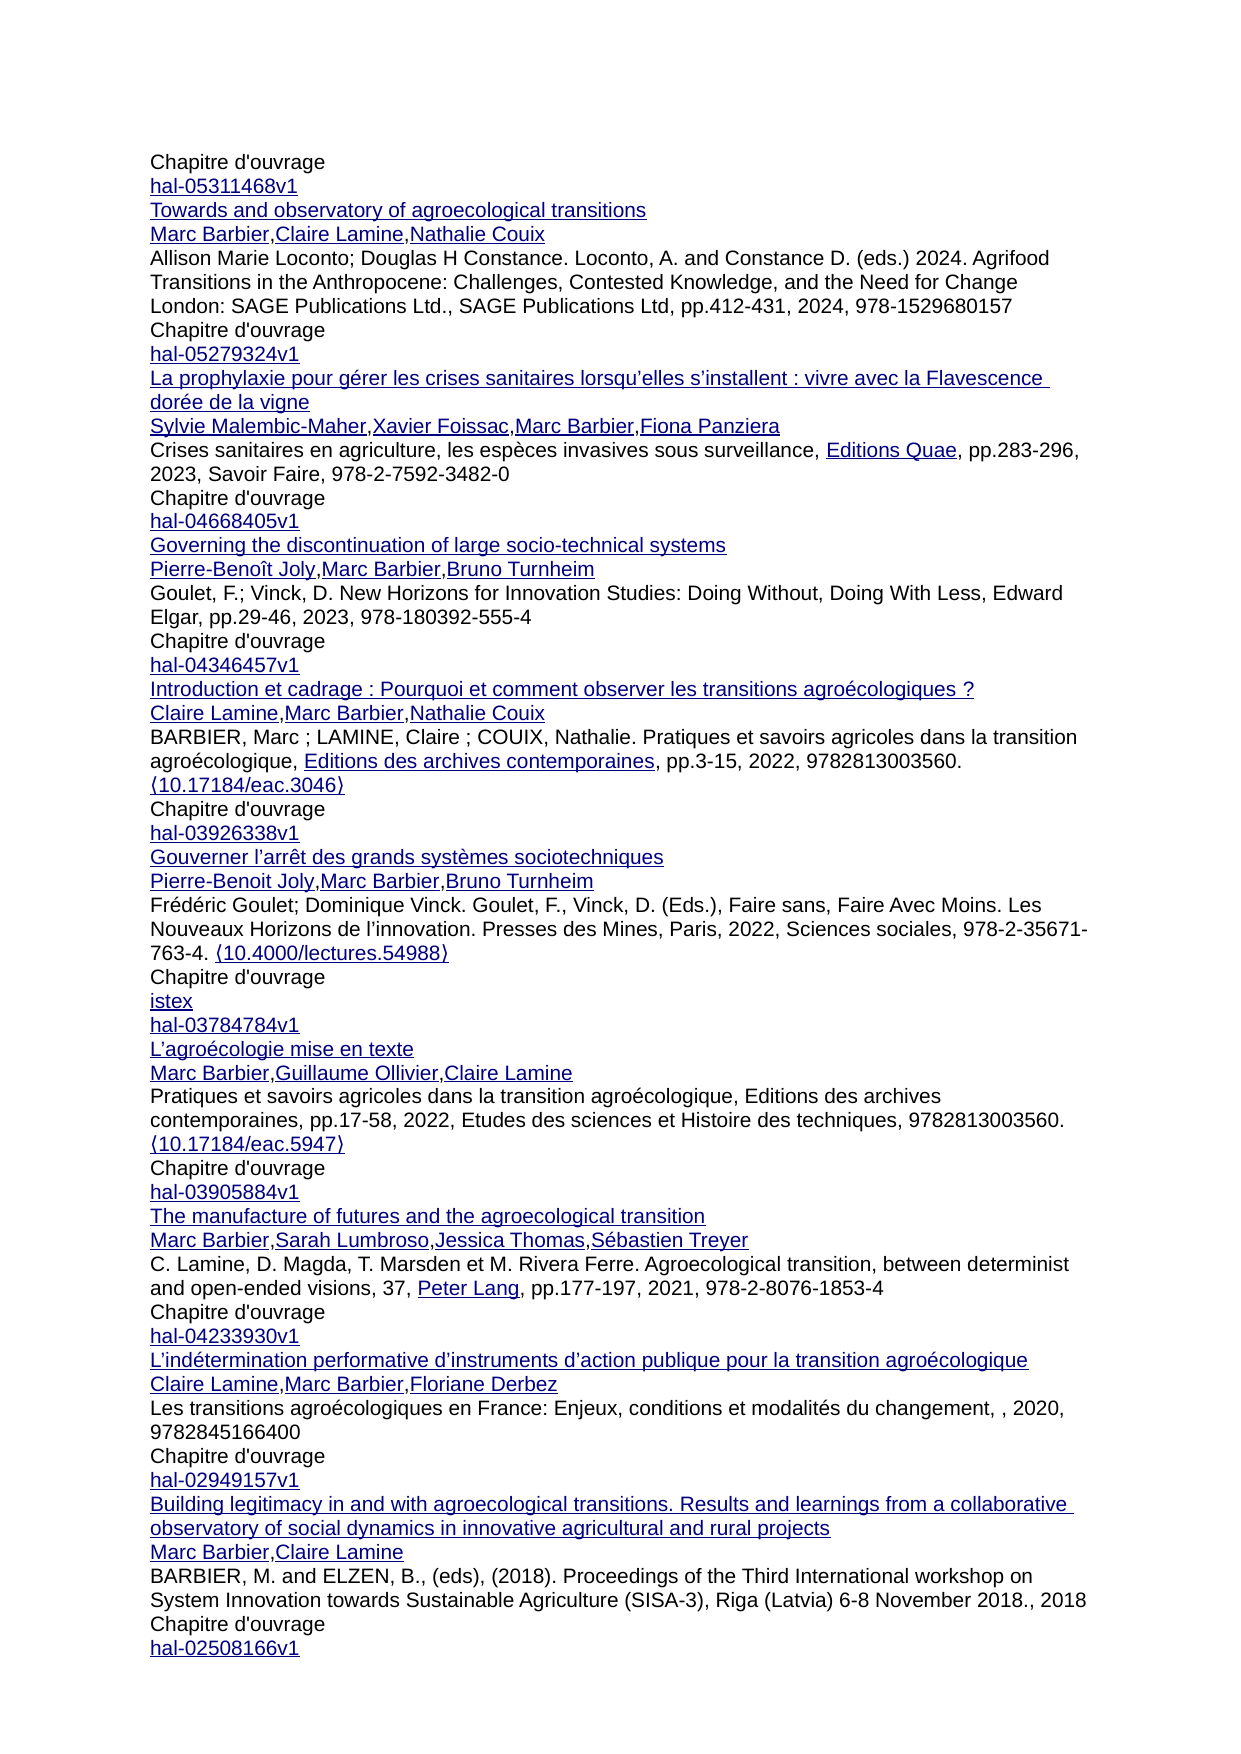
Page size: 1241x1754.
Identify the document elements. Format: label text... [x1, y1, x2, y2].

table_cell The manufacture of futures and the agroecological transition Marc Barbier,Sarah Lumbroso,Jessica Thomas,Sébastien Treyer C. Lamine, D. Magda, T. Marsden et M. Rivera Ferre. Agroecological transition, between determinist and open-ended visions, 37, Peter Lang, pp.177-197, 2021, 978-2-8076-1853-4 Chapitre d'ouvrage hal-04233930v1 [150, 1204, 1090, 1348]
table_cell L’agroécologie mise en texte Marc Barbier,Guillaume Ollivier,Claire Lamine Pratiques et savoirs agricoles dans la transition agroécologique, Editions des archives contemporaines, pp.17-58, 2022, Etudes des sciences et Histoire des techniques, 9782813003560. ⟨10.17184/eac.5947⟩ Chapitre d'ouvrage hal-03905884v1 [150, 1036, 1090, 1204]
table_header Chapitre d'ouvrage hal-05311468v1 [150, 150, 1090, 198]
table_cell Governing the discontinuation of large socio-technical systems Pierre-Benoît Joly,Marc Barbier,Bruno Turnheim Goulet, F.; Vinck, D. New Horizons for Innovation Studies: Doing Without, Doing With Less, Edward Elgar, pp.29-46, 2023, 978-180392-555-4 Chapitre d'ouvrage hal-04346457v1 [150, 533, 1090, 677]
table_cell Towards and observatory of agroecological transitions Marc Barbier,Claire Lamine,Nathalie Couix Allison Marie Loconto; Douglas H Constance. Loconto, A. and Constance D. (eds.) 2024. Agrifood Transitions in the Anthropocene: Challenges, Contested Knowledge, and the Need for Change London: SAGE Publications Ltd., SAGE Publications Ltd, pp.412-431, 2024, 978-1529680157 Chapitre d'ouvrage hal-05279324v1 [150, 198, 1090, 366]
table_cell L’indétermination performative d’instruments d’action publique pour la transition agroécologique Claire Lamine,Marc Barbier,Floriane Derbez Les transitions agroécologiques en France: Enjeux, conditions et modalités du changement, , 2020, 9782845166400 Chapitre d'ouvrage hal-02949157v1 [150, 1348, 1090, 1492]
table_cell Gouverner l’arrêt des grands systèmes sociotechniques Pierre-Benoit Joly,Marc Barbier,Bruno Turnheim Frédéric Goulet; Dominique Vinck. Goulet, F., Vinck, D. (Eds.), Faire sans, Faire Avec Moins. Les Nouveaux Horizons de l’innovation. Presses des Mines, Paris, 2022, Sciences sociales, 978-2-35671-763-4. ⟨10.4000/lectures.54988⟩ Chapitre d'ouvrage istex hal-03784784v1 [150, 845, 1090, 1036]
table_cell La prophylaxie pour gérer les crises sanitaires lorsqu’elles s’installent : vivre avec la Flavescence dorée de la vigne Sylvie Malembic-Maher,Xavier Foissac,Marc Barbier,Fiona Panziera Crises sanitaires en agriculture, les espèces invasives sous surveillance, Editions Quae, pp.283-296, 2023, Savoir Faire, 978-2-7592-3482-0 Chapitre d'ouvrage hal-04668405v1 [150, 366, 1090, 533]
table_cell Building legitimacy in and with agroecological transitions. Results and learnings from a collaborative observatory of social dynamics in innovative agricultural and rural projects Marc Barbier,Claire Lamine BARBIER, M. and ELZEN, B., (eds), (2018). Proceedings of the Third International workshop on System Innovation towards Sustainable Agriculture (SISA-3), Riga (Latvia) 6-8 November 2018., 2018 Chapitre d'ouvrage hal-02508166v1 [150, 1492, 1090, 1659]
table_cell Introduction et cadrage : Pourquoi et comment observer les transitions agroécologiques ? Claire Lamine,Marc Barbier,Nathalie Couix BARBIER, Marc ; LAMINE, Claire ; COUIX, Nathalie. Pratiques et savoirs agricoles dans la transition agroécologique, Editions des archives contemporaines, pp.3-15, 2022, 9782813003560. ⟨10.17184/eac.3046⟩ Chapitre d'ouvrage hal-03926338v1 [150, 677, 1090, 845]
